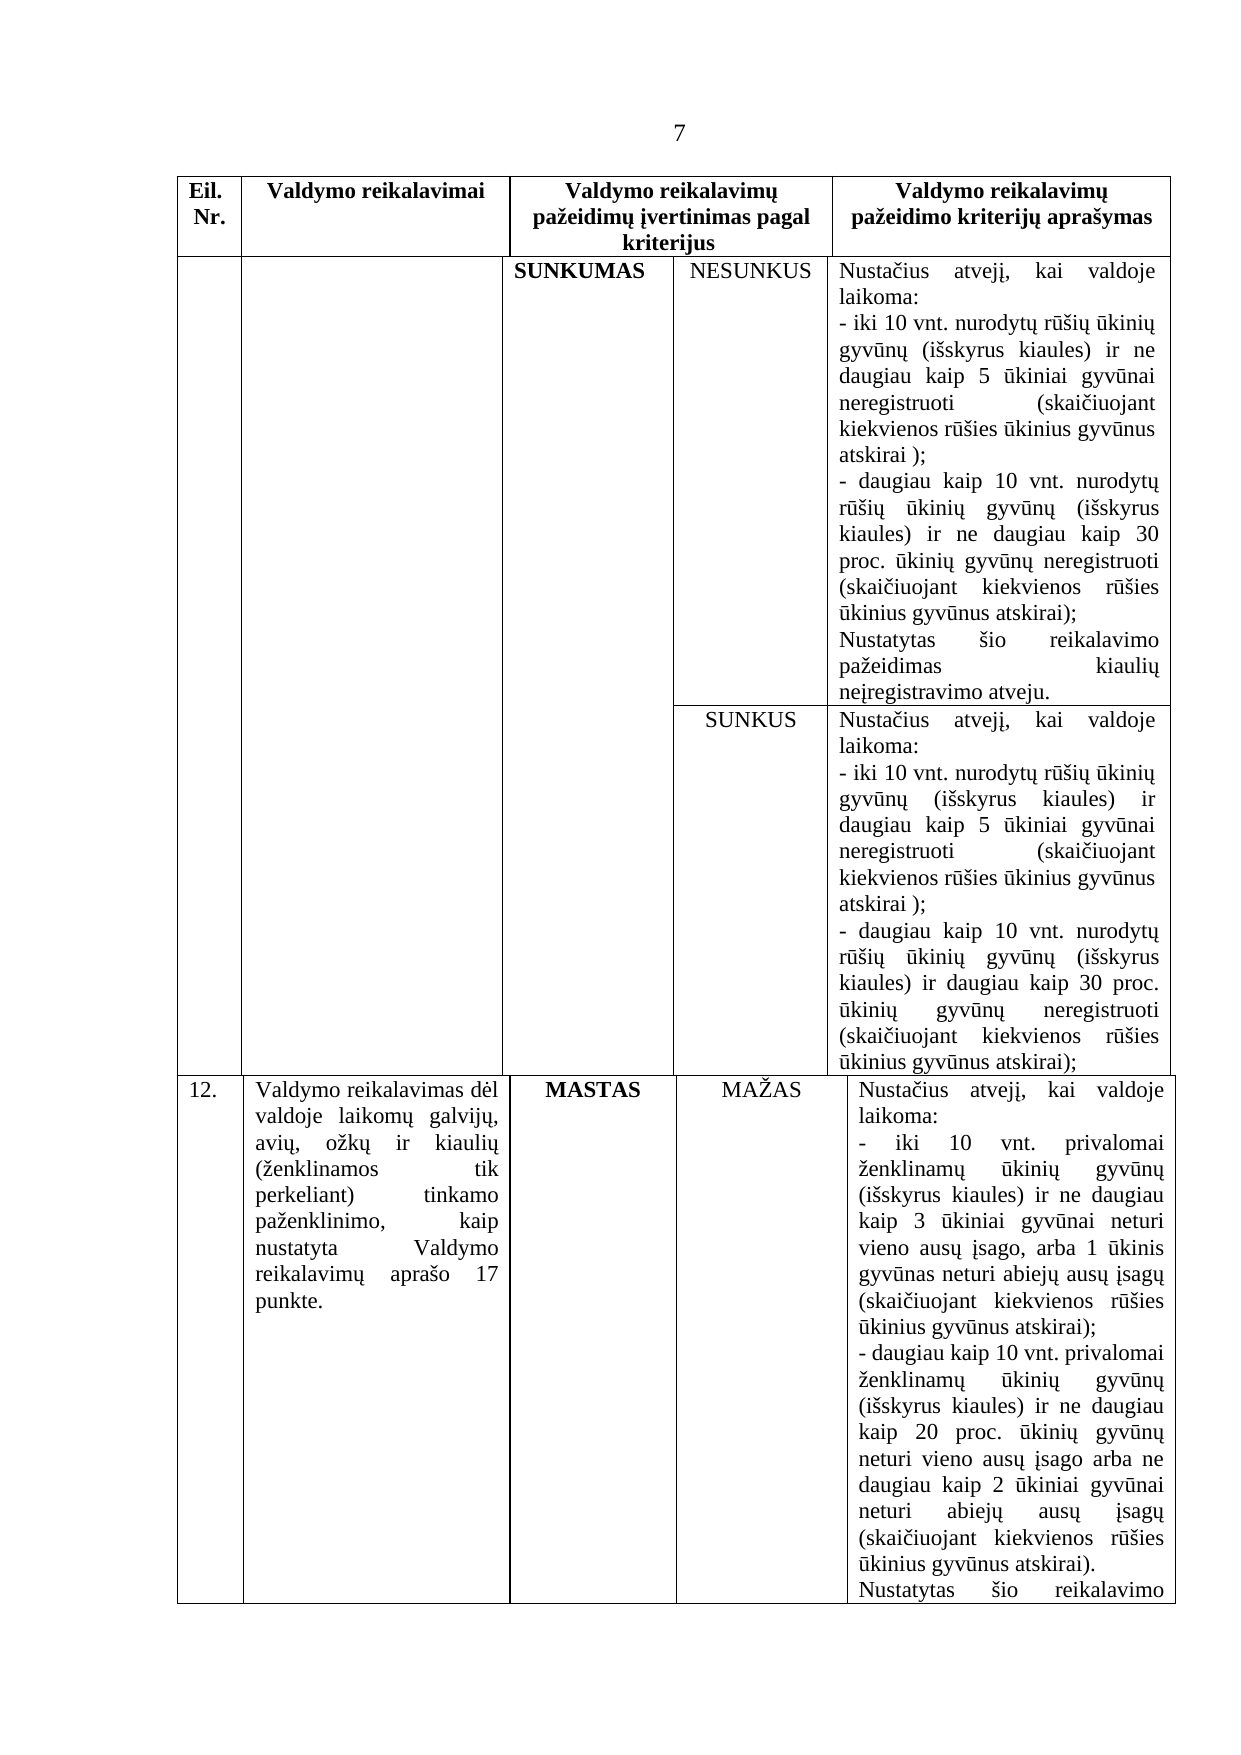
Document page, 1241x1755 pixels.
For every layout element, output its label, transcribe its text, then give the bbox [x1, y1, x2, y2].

table_header Eil. Nr. [178, 177, 241, 256]
table_cell [1171, 705, 1176, 1075]
table_header Valdymo reikalavimų pažeidimų įvertinimas pagal kriterijus [511, 177, 832, 256]
table_header [1171, 176, 1176, 256]
table_cell Nustačius atvejį, kai valdoje laikoma: - iki 10 vnt. nurodytų rūšių ūkinių gyvūnų (išskyrus kiaules) ir ne daugiau kaip 5 ūkiniai gyvūnai neregistruoti (skaičiuojant kiekvienos rūšies ūkinius gyvūnus atskirai ); - daugiau kaip 10 vnt. nurodytų rūšių ūkinių gyvūnų (išskyrus kiaules) ir ne daugiau kaip 30 proc. ūkinių gyvūnų neregistruoti (skaičiuojant kiekvienos rūšies ūkinius gyvūnus atskirai); Nustatytas šio reikalavimo pažeidimas kiaulių neįregistravimo atveju. [828, 257, 1170, 705]
table_cell [1176, 1075, 1181, 1603]
table_cell Valdymo reikalavimas dėl valdoje laikomų galvijų, avių, ožkų ir kiaulių (ženklinamos tik perkeliant) tinkamo paženklinimo, kaip nustatyta Valdymo reikalavimų aprašo 17 punkte. [244, 1076, 509, 1603]
table_cell SUNKUMAS [503, 257, 673, 1075]
table_header Valdymo reikalavimų pažeidimo kriterijų aprašymas [833, 177, 1170, 256]
table_cell [178, 257, 241, 1075]
table_cell [1171, 256, 1176, 705]
table_cell NESUNKUS [674, 257, 827, 705]
table_cell [1176, 256, 1181, 705]
table_cell 12. [178, 1076, 243, 1603]
table_cell Nustačius atvejį, kai valdoje laikoma: - iki 10 vnt. nurodytų rūšių ūkinių gyvūnų (išskyrus kiaules) ir daugiau kaip 5 ūkiniai gyvūnai neregistruoti (skaičiuojant kiekvienos rūšies ūkinius gyvūnus atskirai ); - daugiau kaip 10 vnt. nurodytų rūšių ūkinių gyvūnų (išskyrus kiaules) ir daugiau kaip 30 proc. ūkinių gyvūnų neregistruoti (skaičiuojant kiekvienos rūšies ūkinius gyvūnus atskirai); [828, 706, 1170, 1075]
table_header [1176, 176, 1181, 256]
table_header Valdymo reikalavimai [242, 177, 509, 256]
table_cell SUNKUS [674, 706, 827, 1075]
table_cell MAŽAS [677, 1076, 847, 1603]
table_cell [242, 257, 502, 1075]
table_cell [1176, 705, 1181, 1075]
table_cell Nustačius atvejį, kai valdoje laikoma: - iki 10 vnt. privalomai ženklinamų ūkinių gyvūnų (išskyrus kiaules) ir ne daugiau kaip 3 ūkiniai gyvūnai neturi vieno ausų įsago, arba 1 ūkinis gyvūnas neturi abiejų ausų įsagų (skaičiuojant kiekvienos rūšies ūkinius gyvūnus atskirai); - daugiau kaip 10 vnt. privalomai ženklinamų ūkinių gyvūnų (išskyrus kiaules) ir ne daugiau kaip 20 proc. ūkinių gyvūnų neturi vieno ausų įsago arba ne daugiau kaip 2 ūkiniai gyvūnai neturi abiejų ausų įsagų (skaičiuojant kiekvienos rūšies ūkinius gyvūnus atskirai). Nustatytas šio reikalavimo [848, 1076, 1175, 1603]
table_cell MASTAS [511, 1076, 676, 1603]
